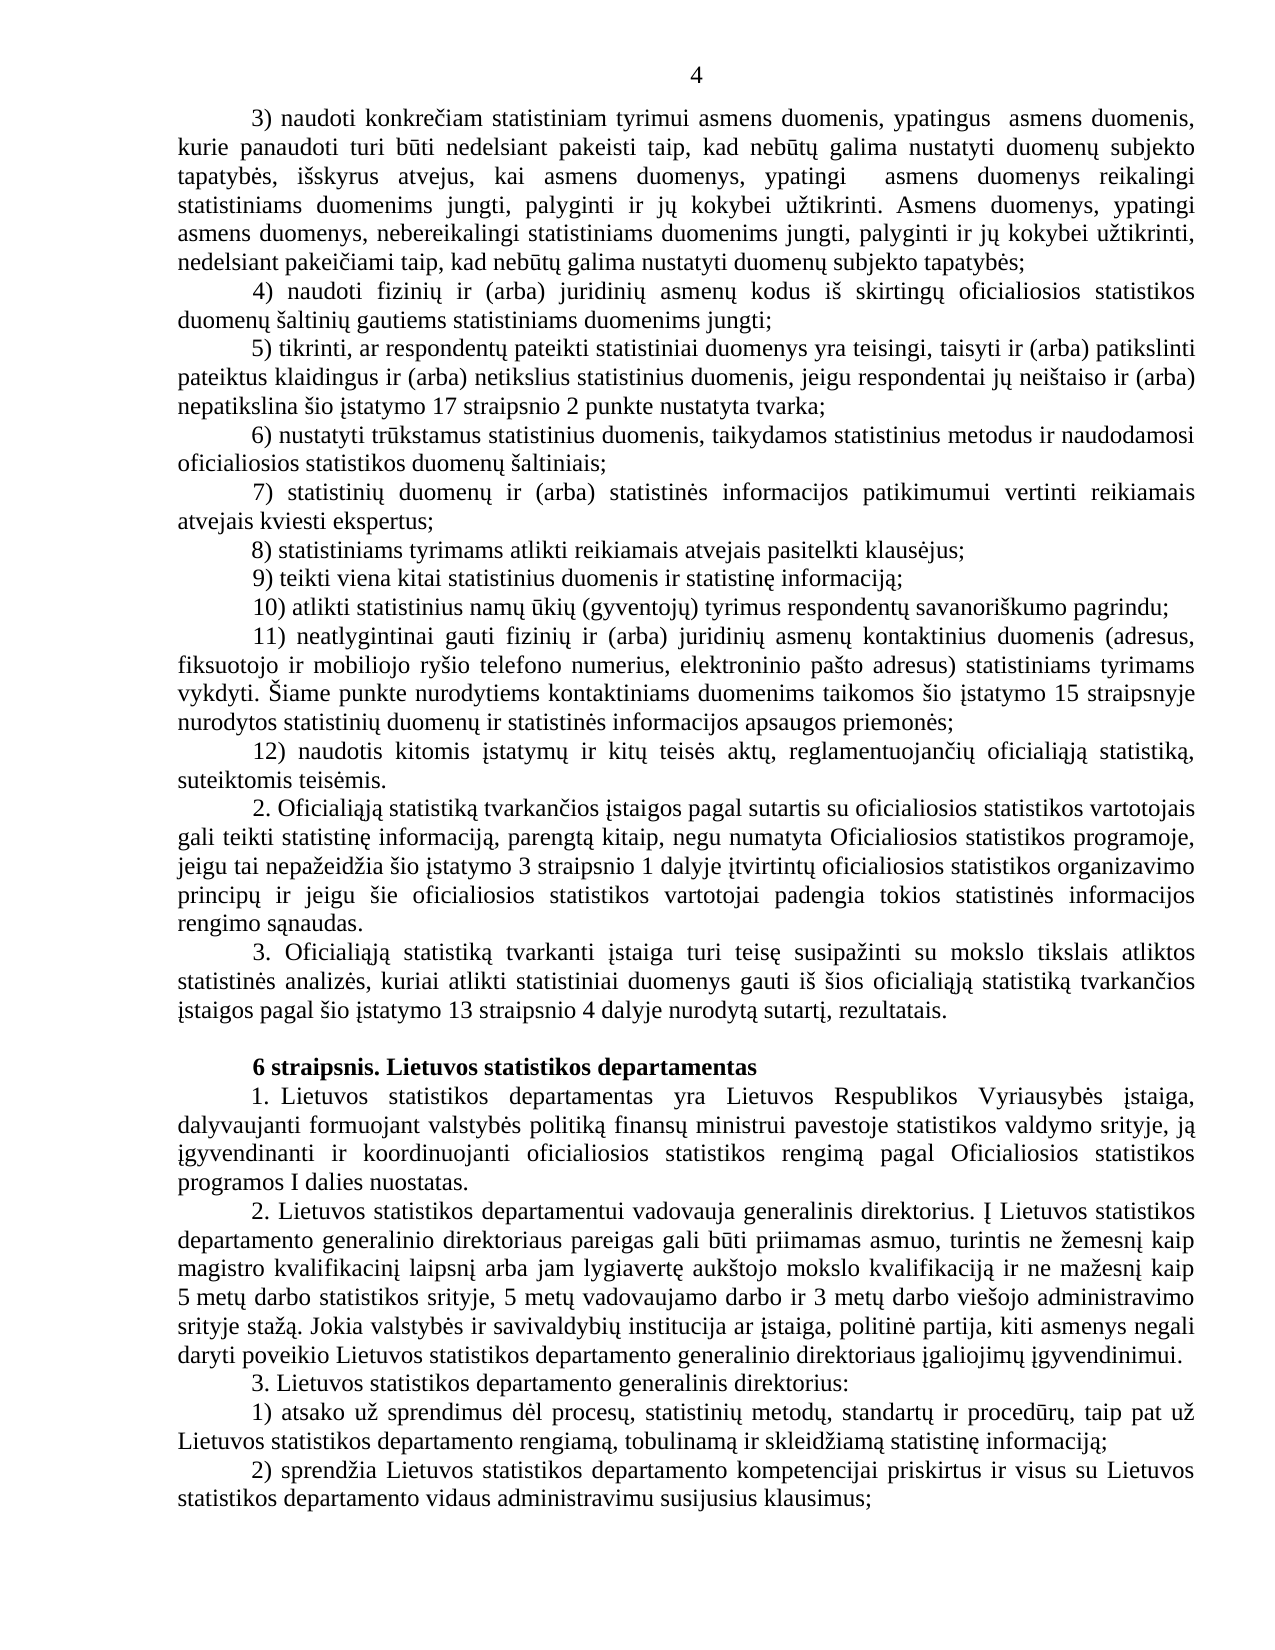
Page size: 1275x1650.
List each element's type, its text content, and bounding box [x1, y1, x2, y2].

text 12) naudotis kitomis įstatymų ir kitų teisės aktų, reglamentuojančių oficialiąją statistiką, suteiktomis teisėmis. [177, 736, 1196, 793]
text 3. Oficialiąją statistiką tvarkanti įstaiga turi teisę susipažinti su mokslo tikslais atliktos statistinės analizės, kuriai atlikti statistiniai duomenys gauti iš šios oficialiąją statistiką tvarkančios įstaigos pagal šio įstatymo 13 straipsnio 4 dalyje nurodytą sutartį, rezultatais. [177, 937, 1196, 1023]
text 8) statistiniams tyrimams atlikti reikiamais atvejais pasitelkti klausėjus; [177, 535, 1196, 563]
text 1. Lietuvos statistikos departamentas yra Lietuvos Respublikos Vyriausybės įstaiga, dalyvaujanti formuojant valstybės politiką finansų ministrui pavestoje statistikos valdymo srityje, ją įgyvendinanti ir koordinuojanti oficialiosios statistikos rengimą pagal Oficialiosios statistikos programos I dalies nuostatas. [177, 1081, 1196, 1196]
text 2. Lietuvos statistikos departamentui vadovauja generalinis direktorius. Į Lietuvos statistikos departamento generalinio direktoriaus pareigas gali būti priimamas asmuo, turintis ne žemesnį kaip magistro kvalifikacinį laipsnį arba jam lygiavertę aukštojo mokslo kvalifikaciją ir ne mažesnį kaip 5 metų darbo statistikos srityje, 5 metų vadovaujamo darbo ir 3 metų darbo viešojo administravimo srityje stažą. Jokia valstybės ir savivaldybių institucija ar įstaiga, politinė partija, kiti asmenys negali daryti poveikio Lietuvos statistikos departamento generalinio direktoriaus įgaliojimų įgyvendinimui. [177, 1196, 1196, 1368]
text 7) statistinių duomenų ir (arba) statistinės informacijos patikimumui vertinti reikiamais atvejais kviesti ekspertus; [177, 477, 1196, 535]
text 6 straipsnis. Lietuvos statistikos departamentas [177, 1052, 1196, 1081]
text 10) atlikti statistinius namų ūkių (gyventojų) tyrimus respondentų savanoriškumo pagrindu; [177, 592, 1196, 621]
text 3) naudoti konkrečiam statistiniam tyrimui asmens duomenis, ypatingus asmens duomenis, kurie panaudoti turi būti nedelsiant pakeisti taip, kad nebūtų galima nustatyti duomenų subjekto tapatybės, išskyrus atvejus, kai asmens duomenys, ypatingi asmens duomenys reikalingi statistiniams duomenims jungti, palyginti ir jų kokybei užtikrinti. Asmens duomenys, ypatingi asmens duomenys, nebereikalingi statistiniams duomenims jungti, palyginti ir jų kokybei užtikrinti, nedelsiant pakeičiami taip, kad nebūtų galima nustatyti duomenų subjekto tapatybės; [177, 103, 1196, 276]
text 2) sprendžia Lietuvos statistikos departamento kompetencijai priskirtus ir visus su Lietuvos statistikos departamento vidaus administravimu susijusius klausimus; [177, 1455, 1196, 1512]
text 4) naudoti fizinių ir (arba) juridinių asmenų kodus iš skirtingų oficialiosios statistikos duomenų šaltinių gautiems statistiniams duomenims jungti; [177, 276, 1196, 333]
text 6) nustatyti trūkstamus statistinius duomenis, taikydamos statistinius metodus ir naudodamosi oficialiosios statistikos duomenų šaltiniais; [177, 420, 1196, 477]
text 11) neatlygintinai gauti fizinių ir (arba) juridinių asmenų kontaktinius duomenis (adresus, fiksuotojo ir mobiliojo ryšio telefono numerius, elektroninio pašto adresus) statistiniams tyrimams vykdyti. Šiame punkte nurodytiems kontaktiniams duomenims taikomos šio įstatymo 15 straipsnyje nurodytos statistinių duomenų ir statistinės informacijos apsaugos priemonės; [177, 621, 1196, 736]
text 1) atsako už sprendimus dėl procesų, statistinių metodų, standartų ir procedūrų, taip pat už Lietuvos statistikos departamento rengiamą, tobulinamą ir skleidžiamą statistinę informaciją; [177, 1397, 1196, 1455]
text 2. Oficialiąją statistiką tvarkančios įstaigos pagal sutartis su oficialiosios statistikos vartotojais gali teikti statistinę informaciją, parengtą kitaip, negu numatyta Oficialiosios statistikos programoje, jeigu tai nepažeidžia šio įstatymo 3 straipsnio 1 dalyje įtvirtintų oficialiosios statistikos organizavimo principų ir jeigu šie oficialiosios statistikos vartotojai padengia tokios statistinės informacijos rengimo sąnaudas. [177, 793, 1196, 937]
text 5) tikrinti, ar respondentų pateikti statistiniai duomenys yra teisingi, taisyti ir (arba) patikslinti pateiktus klaidingus ir (arba) netikslius statistinius duomenis, jeigu respondentai jų neištaiso ir (arba) nepatikslina šio įstatymo 17 straipsnio 2 punkte nustatyta tvarka; [177, 333, 1196, 420]
text 9) teikti viena kitai statistinius duomenis ir statistinę informaciją; [177, 563, 1196, 592]
text 3. Lietuvos statistikos departamento generalinis direktorius: [177, 1368, 1196, 1397]
